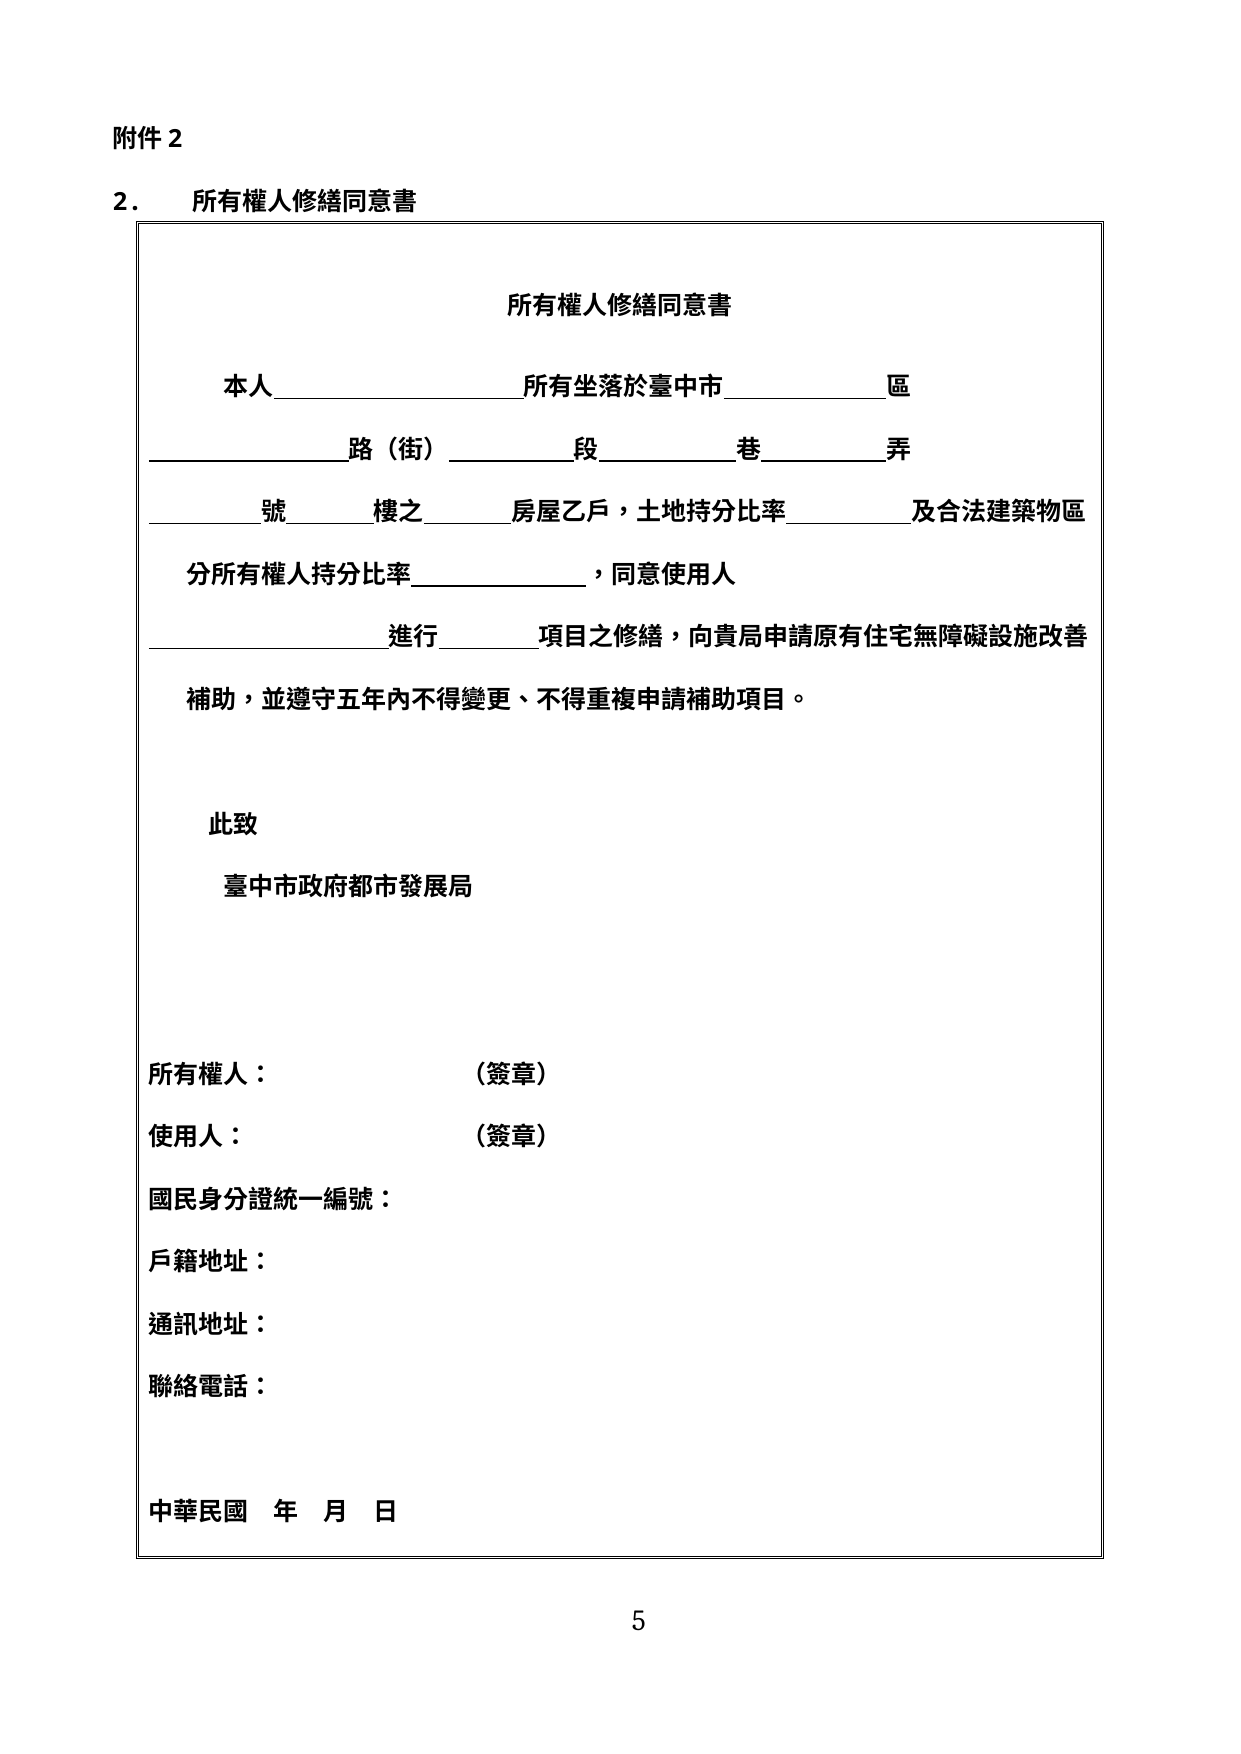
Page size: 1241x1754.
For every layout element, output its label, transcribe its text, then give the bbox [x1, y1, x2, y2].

list 所有權人修繕同意書 [112, 159, 1128, 221]
table_header 所有權人修繕同意書 本人 所有坐落於臺中市 區 路（街） 段 巷 弄 號 樓之 房屋乙戶，土地持分比率 及合法建築物區分所有權人持分比率 ，同意使用人 進行 項目之修繕，向貴局申請原有住宅無障礙設施改善補助，並遵守五年內不得變更、不得重複申請補助項目。 此致 臺中市政府都市發展局 所有權人： （簽章） 使用人： （簽章） 國民身分證統一編號： 戶籍地址： 通訊地址： 聯絡電話： 中華民國 年 月 日 [139, 224, 1101, 1556]
text 附件2 [112, 96, 1128, 159]
